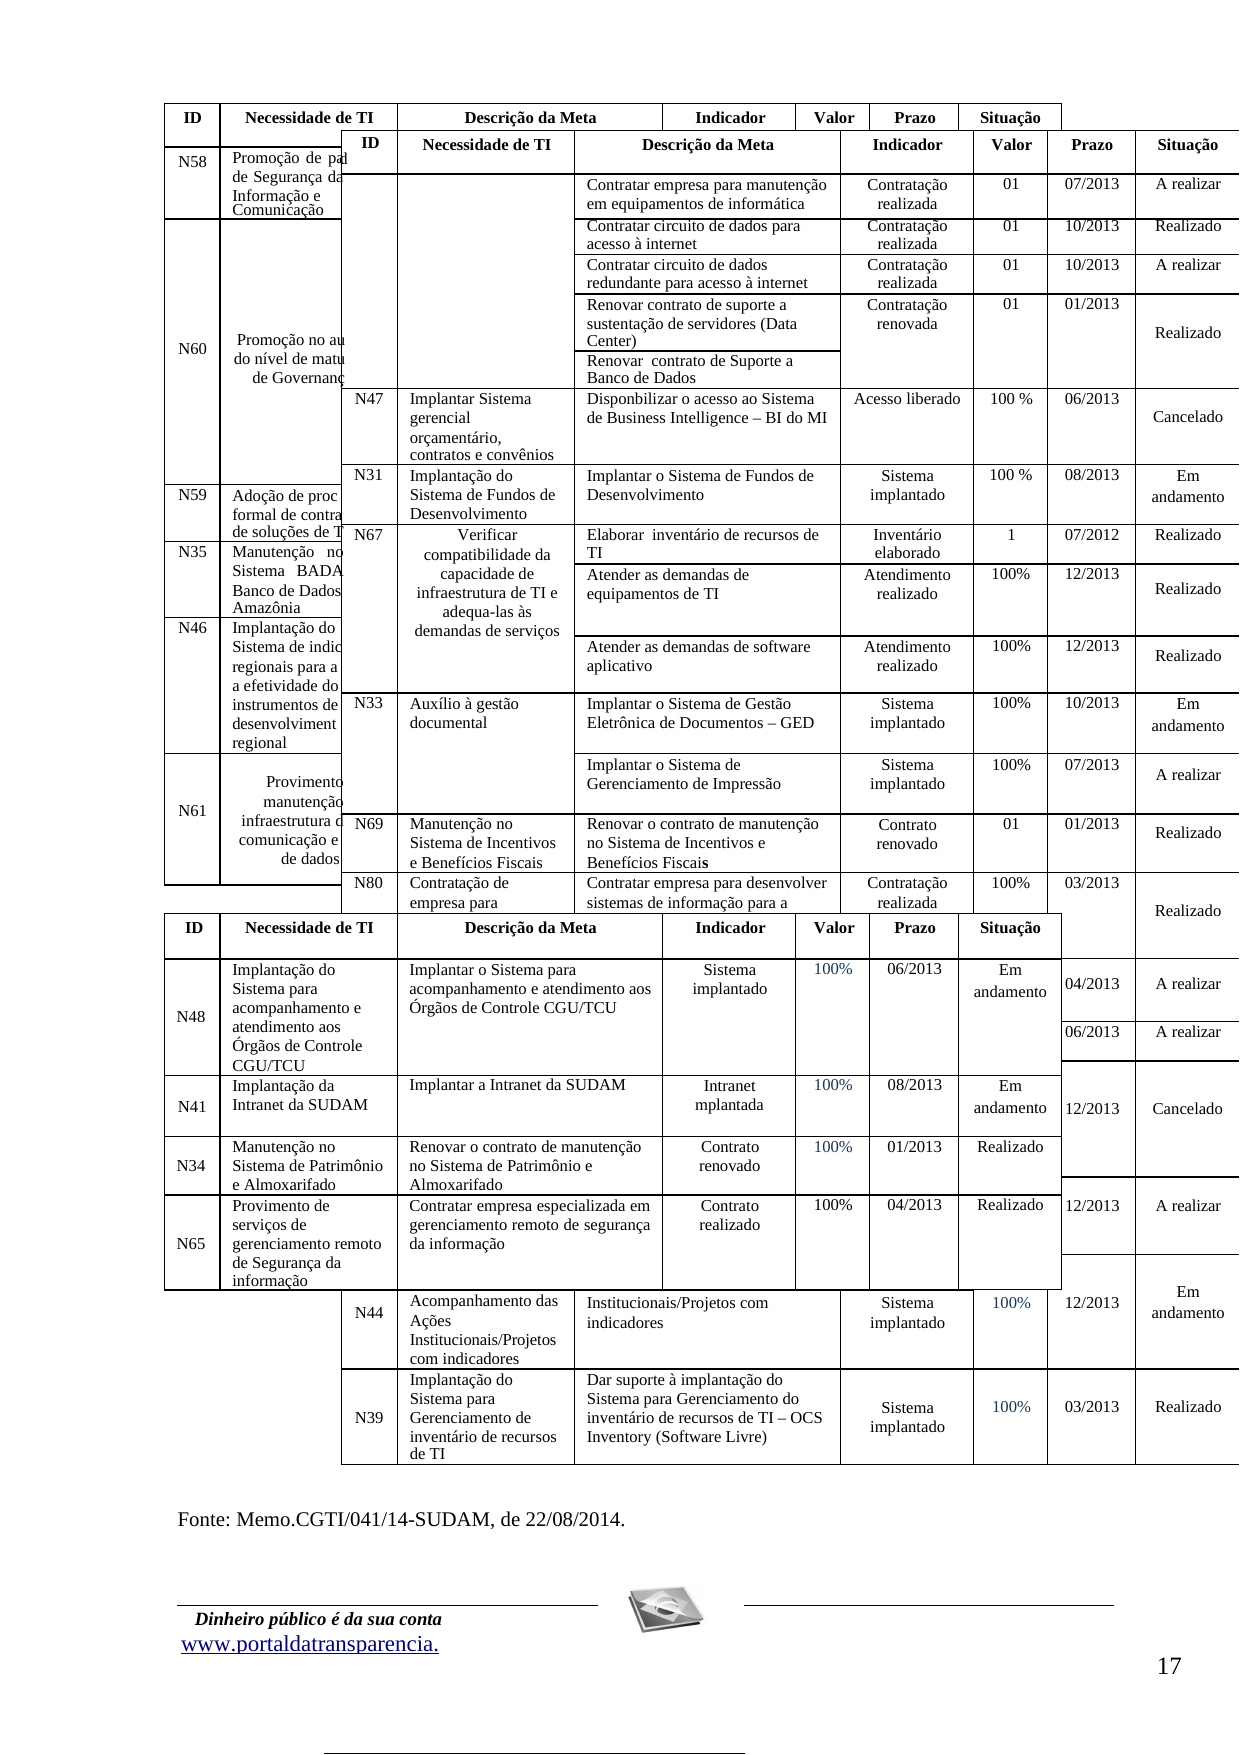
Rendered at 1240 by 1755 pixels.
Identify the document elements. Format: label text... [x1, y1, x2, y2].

table_cell 12/2013 [1062, 1178, 1135, 1254]
table_cell Implantar Sistema gerencial orçamentário, contratos e convênios [398, 389, 574, 464]
table_cell 01 [974, 295, 1047, 388]
table_cell Realizado [1136, 295, 1238, 388]
table_cell 07/2012 [1048, 525, 1135, 563]
table_cell N41 [165, 1076, 219, 1136]
table_cell 100 % [974, 389, 1047, 464]
table_cell Valor [796, 914, 869, 958]
table_cell 01 [974, 220, 1047, 253]
table_header [1062, 103, 1238, 129]
table_cell Cancelado [1136, 1062, 1238, 1176]
table_cell [221, 130, 341, 146]
table_cell 01 [974, 175, 1047, 218]
table_cell Contratação realizada [841, 175, 973, 218]
table_cell 100% [796, 1196, 869, 1289]
table_cell Manutenção no Sistema de Incentivos e Benefícios Fiscais [398, 815, 574, 872]
table_cell Realizado [1136, 873, 1238, 958]
table_cell 06/2013 [1048, 389, 1135, 464]
table_cell Contratação realizada [841, 220, 973, 253]
table_cell Necessidade de TI [221, 914, 397, 958]
table_cell N35 [165, 542, 219, 616]
table_cell 07/2013 [1048, 754, 1135, 813]
table_cell Implantação do Sistema de Fundos de Desenvolvimento [398, 465, 574, 523]
table_cell [1062, 1255, 1135, 1289]
table_cell Prazo [870, 914, 958, 958]
table_header Situação [959, 104, 1061, 129]
table_cell Realizado [1136, 525, 1238, 563]
table_cell Em andamento [959, 960, 1061, 1074]
table_cell Em andamento [1136, 1255, 1238, 1368]
table_cell [342, 175, 397, 388]
table_cell Implantação do Sistema para acompanhamento e atendimento aos Órgãos de Controle CGU/TCU [221, 960, 397, 1074]
table_cell Implantar o Sistema de Fundos de Desenvolvimento [575, 465, 840, 523]
table_cell Dar suporte à implantação do Sistema para Gerenciamento do inventário de recursos de TI – OCS Inventory (Software Livre) [575, 1370, 840, 1463]
table_cell Implantar a Intranet da SUDAM [398, 1076, 662, 1136]
table_cell 03/2013 [1048, 1370, 1135, 1463]
table_cell Sistema implantado [841, 754, 973, 813]
table_cell 08/2013 [1048, 465, 1135, 523]
table_cell Implantar o Sistema de Gerenciamento de Impressão [575, 754, 840, 813]
table_cell Sistema implantado [841, 465, 973, 523]
table_header Valor [796, 104, 869, 129]
table_cell Em andamento [1136, 465, 1238, 523]
table_cell Intranet mplantada [663, 1076, 795, 1136]
table_cell 03/2013 [1048, 873, 1135, 913]
table_cell Contratação realizada [841, 255, 973, 293]
table_cell 08/2013 [870, 1076, 958, 1136]
table_cell N65 [165, 1196, 219, 1289]
table_cell Implantação do Sistema para Gerenciamento de inventário de recursos de TI [398, 1370, 574, 1463]
table_cell N60 [165, 220, 219, 484]
table_cell Contratação de empresa para [398, 873, 574, 913]
table_cell Adoção de proc formal de contra de soluções de T [221, 485, 341, 541]
table_cell Necessidade de TI [398, 131, 574, 173]
table_cell N44 [342, 1291, 397, 1368]
table_cell Disponbilizar o acesso ao Sistema de Business Intelligence – BI do MI [575, 389, 840, 464]
table_cell 10/2013 [1048, 255, 1135, 293]
table_cell Renovar o contrato de manutenção no Sistema de Incentivos e Benefícios Fiscais [575, 815, 840, 872]
table_cell N58 [165, 148, 219, 218]
table_cell Realizado [1136, 565, 1238, 635]
table_cell Realizado [1136, 637, 1238, 692]
table_cell Manutenção no Sistema de Patrimônio e Almoxarifado [221, 1137, 397, 1194]
table_cell Atendimento realizado [841, 637, 973, 692]
table_cell A realizar [1136, 1178, 1238, 1254]
table_cell 12/2013 [1048, 637, 1135, 692]
table_cell Contratar empresa especializada em gerenciamento remoto de segurança da informação [398, 1196, 662, 1289]
table_cell Indicador [841, 131, 973, 173]
table_cell Sistema implantado [841, 1370, 973, 1463]
table_cell 01/2013 [1048, 815, 1135, 872]
table_cell 100% [974, 694, 1047, 752]
table_cell N48 [165, 960, 219, 1074]
table_cell A realizar [1136, 1022, 1238, 1060]
table_cell 10/2013 [1048, 694, 1135, 752]
table_header Necessidade de TI [221, 104, 397, 129]
table_cell ID d [342, 131, 397, 173]
table_cell 07/2013 [1048, 175, 1135, 218]
table_cell N33 [342, 694, 397, 813]
table_cell 12/2013 [1062, 1062, 1135, 1176]
table_cell 100% [796, 960, 869, 1074]
table_cell A realizar [1136, 175, 1238, 218]
table_cell Prazo [1048, 131, 1135, 173]
table_cell 100% [974, 1290, 1047, 1368]
table_cell 100% [974, 637, 1047, 692]
table_cell Cancelado [1136, 389, 1238, 464]
table_cell 04/2013 [1062, 959, 1135, 1021]
table_header Descrição da Meta [398, 104, 662, 129]
table_cell Elaborar inventário de recursos de TI [575, 525, 840, 563]
table_cell N47 [342, 389, 397, 464]
table_cell Realizado [1136, 1370, 1238, 1463]
table_cell Atendimento realizado [841, 565, 973, 635]
table_cell N61 [165, 754, 219, 884]
table_cell Implantar o Sistema para acompanhamento e atendimento aos Órgãos de Controle CGU/TCU [398, 960, 662, 1074]
table_cell Sistema implantado [663, 960, 795, 1074]
table_cell 06/2013 [1062, 1022, 1135, 1060]
table_cell 1 [974, 525, 1047, 563]
table_cell Implantação da Intranet da SUDAM [221, 1076, 397, 1136]
table_cell Acesso liberado [841, 389, 973, 464]
table_cell N59 [165, 485, 219, 541]
table_cell Manutenção no Sistema BADA Banco de Dados Amazônia [221, 542, 341, 616]
table_cell Implantação do Sistema de indic regionais para a a efetividade do instrumentos de desenvolviment regional [221, 618, 341, 752]
table_cell 12/2013 [1048, 1289, 1135, 1368]
table_header Indicador [663, 104, 795, 129]
table_cell Descrição da Meta [575, 131, 840, 173]
table_cell Provimento de serviços de gerenciamento remoto de Segurança da informação [221, 1196, 397, 1289]
table_cell A realizar [1136, 959, 1238, 1021]
table_cell Realizado [1136, 815, 1238, 872]
table_cell Contrato realizado [663, 1196, 795, 1289]
table_cell 100% [974, 873, 1047, 913]
table_cell Contrato renovado [841, 815, 973, 872]
text Fonte: Memo.CGTI/041/14-SUDAM, de 22/08/2014. [177, 1507, 1239, 1531]
table_cell Contratar circuito de dados redundante para acesso à internet [575, 255, 840, 293]
table_cell 10/2013 [1048, 220, 1135, 253]
table_cell Renovar contrato de suporte a sustentação de servidores (Data Center) [575, 295, 840, 350]
table_cell 100% [974, 565, 1047, 635]
table_cell 01/2013 [870, 1137, 958, 1194]
table_cell 100% [974, 754, 1047, 813]
table_cell 06/2013 [870, 960, 958, 1074]
table_cell [164, 1291, 341, 1463]
table_cell [1062, 913, 1135, 958]
table_cell N31 [342, 465, 397, 523]
table_cell Situação [1136, 131, 1238, 173]
table_cell Atender as demandas de equipamentos de TI [575, 565, 840, 635]
table_cell Em andamento [959, 1076, 1061, 1136]
table_cell A realizar [1136, 754, 1238, 813]
table_cell 100 % [974, 465, 1047, 523]
table_cell Contratação renovada [841, 295, 973, 388]
table_cell 01 [974, 255, 1047, 293]
table_cell 100% [796, 1076, 869, 1136]
table_cell Institucionais/Projetos com indicadores [575, 1291, 840, 1368]
table_cell Sistema implantado [841, 694, 973, 752]
table_cell Realizado [1136, 220, 1238, 253]
table_cell 04/2013 [870, 1196, 958, 1289]
table_cell Promoção de pa de Segurança da Informação e Comunicação [221, 148, 341, 218]
table_cell Renovar contrato de Suporte a Banco de Dados [575, 352, 840, 388]
table_cell 12/2013 [1048, 565, 1135, 635]
table_cell Acompanhamento das Ações Institucionais/Projetos com indicadores [398, 1291, 574, 1368]
table_cell Realizado [959, 1196, 1061, 1289]
table_cell [164, 886, 341, 913]
table_cell N34 [165, 1137, 219, 1194]
table_cell Implantar o Sistema de Gestão Eletrônica de Documentos – GED [575, 694, 840, 752]
table_cell Contratar circuito de dados para acesso à internet [575, 220, 840, 253]
table_cell Contrato renovado [663, 1137, 795, 1194]
table_cell Renovar o contrato de manutenção no Sistema de Patrimônio e Almoxarifado [398, 1137, 662, 1194]
table_cell 01/2013 [1048, 295, 1135, 388]
table_cell Provimento manutenção infraestrutura d comunicação e de dados [221, 754, 341, 884]
table_cell ID [165, 914, 219, 958]
table_cell Indicador [663, 914, 795, 958]
table_cell N46 [165, 618, 219, 752]
table_cell N80 [342, 873, 397, 913]
table_cell 01 [974, 815, 1047, 872]
table_cell Descrição da Meta [398, 914, 662, 958]
table_cell 100% [974, 1370, 1047, 1463]
table_cell N69 [342, 815, 397, 872]
table_cell Em andamento [1136, 694, 1238, 752]
table_cell Promoção no au do nível de matu de Governanç [221, 220, 341, 484]
table_cell Contratar empresa para manutenção em equipamentos de informática [575, 175, 840, 218]
table_cell Verificar compatibilidade da capacidade de infraestrutura de TI e adequa-las às demandas de serviços [398, 525, 574, 692]
table_header ID [165, 104, 219, 146]
table_cell Inventário elaborado [841, 525, 973, 563]
table_cell Contratação realizada [841, 873, 973, 913]
table_cell 100% [796, 1137, 869, 1194]
table_cell Contratar empresa para desenvolver sistemas de informação para a [575, 873, 840, 913]
table_cell N39 [342, 1370, 397, 1463]
table_cell A realizar [1136, 255, 1238, 293]
table_cell [398, 175, 574, 388]
table_cell Auxílio à gestão documental [398, 694, 574, 813]
table_cell Situação [959, 914, 1061, 958]
table_cell Atender as demandas de software aplicativo [575, 637, 840, 692]
table_header Prazo [870, 104, 958, 129]
table_cell N67 [342, 525, 397, 692]
table_cell Valor [974, 131, 1047, 173]
table_cell Realizado [959, 1137, 1061, 1194]
table_cell Sistema implantado [841, 1291, 973, 1368]
